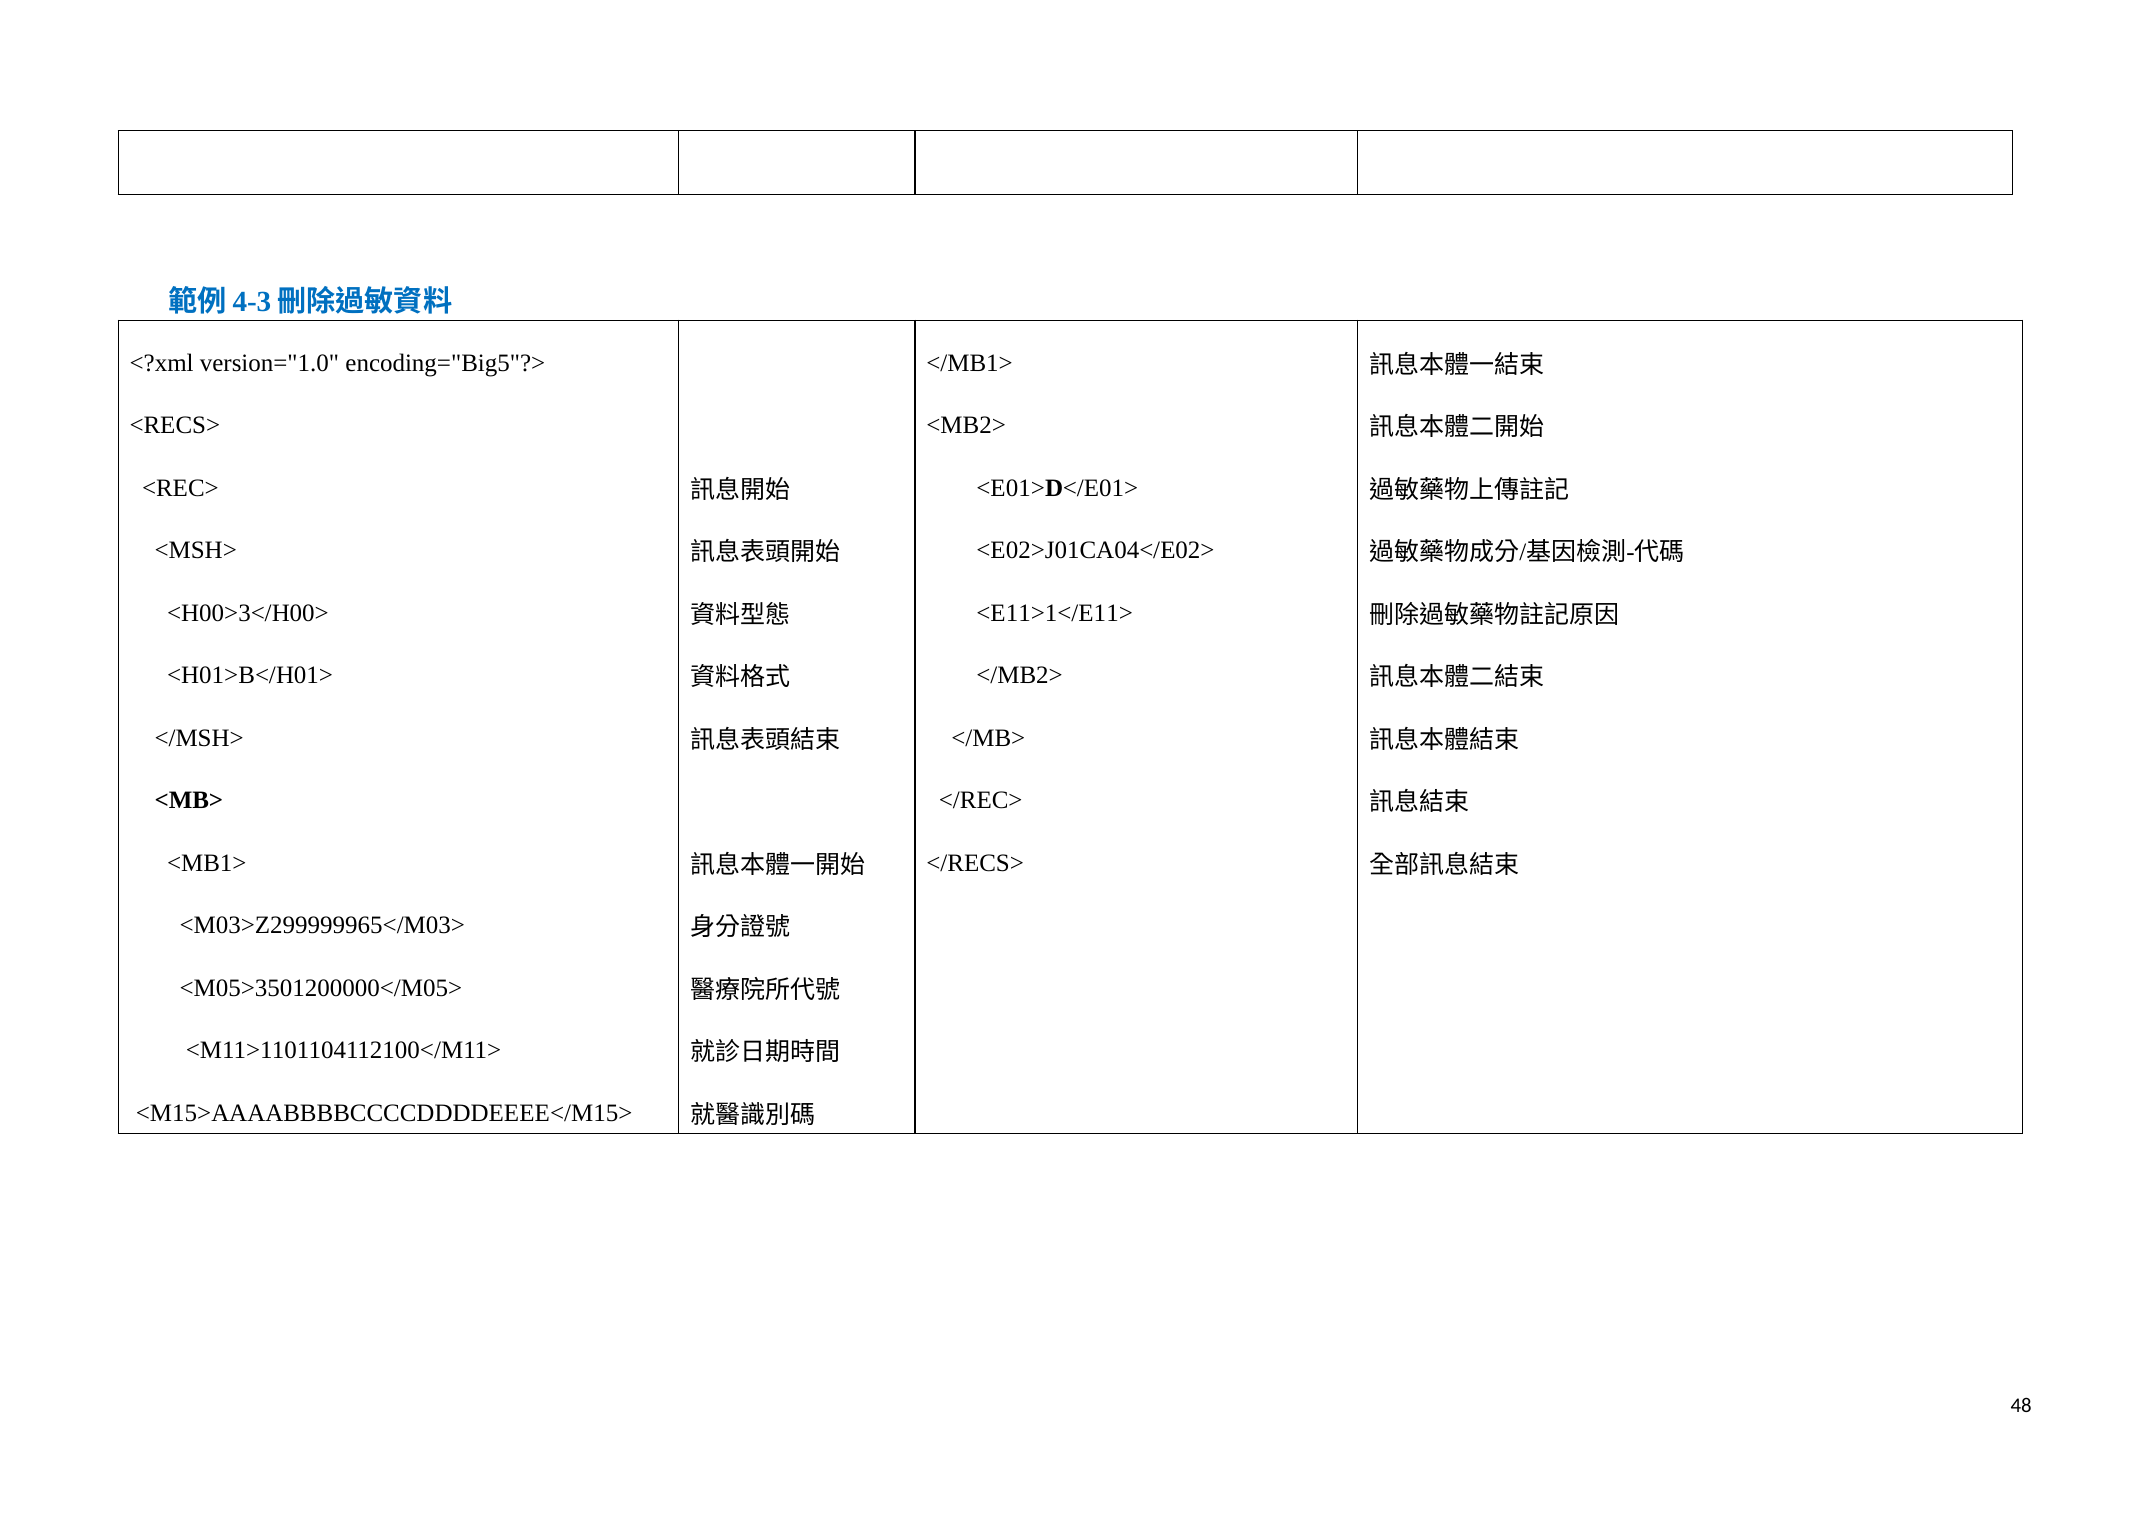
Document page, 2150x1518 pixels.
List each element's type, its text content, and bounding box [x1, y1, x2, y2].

table_header [916, 131, 1357, 193]
table_header <?xml version="1.0" encoding="Big5"?> <RECS> <REC> <MSH> <H00>3</H00> <H01>B</H01> </MSH> <MB> <MB1> <M03>Z299999965</M03> <M05>3501200000</M05> <M11>1101104112100</M11> <M15>AAAABBBBCCCCDDDDEEEE</M15> [119, 321, 678, 1133]
table_header 訊息本體一結束 訊息本體二開始 過敏藥物上傳註記 過敏藥物成分/基因檢測-代碼 刪除過敏藥物註記原因 訊息本體二結束 訊息本體結束 訊息結束 全部訊息結束 [1358, 321, 2022, 1133]
table_header [679, 131, 914, 193]
table_header 訊息開始 訊息表頭開始 資料型態 資料格式 訊息表頭結束 訊息本體一開始 身分證號 醫療院所代號 就診日期時間 就醫識別碼 [679, 321, 914, 1133]
table_header [119, 131, 678, 193]
table_header </MB1> <MB2> <E01>D</E01> <E02>J01CA04</E02> <E11>1</E11> </MB2> </MB> </REC> </RECS> [916, 321, 1357, 1133]
subtitle 範例4-3刪除過敏資料 [168, 257, 2031, 319]
table_header [1358, 131, 2012, 193]
